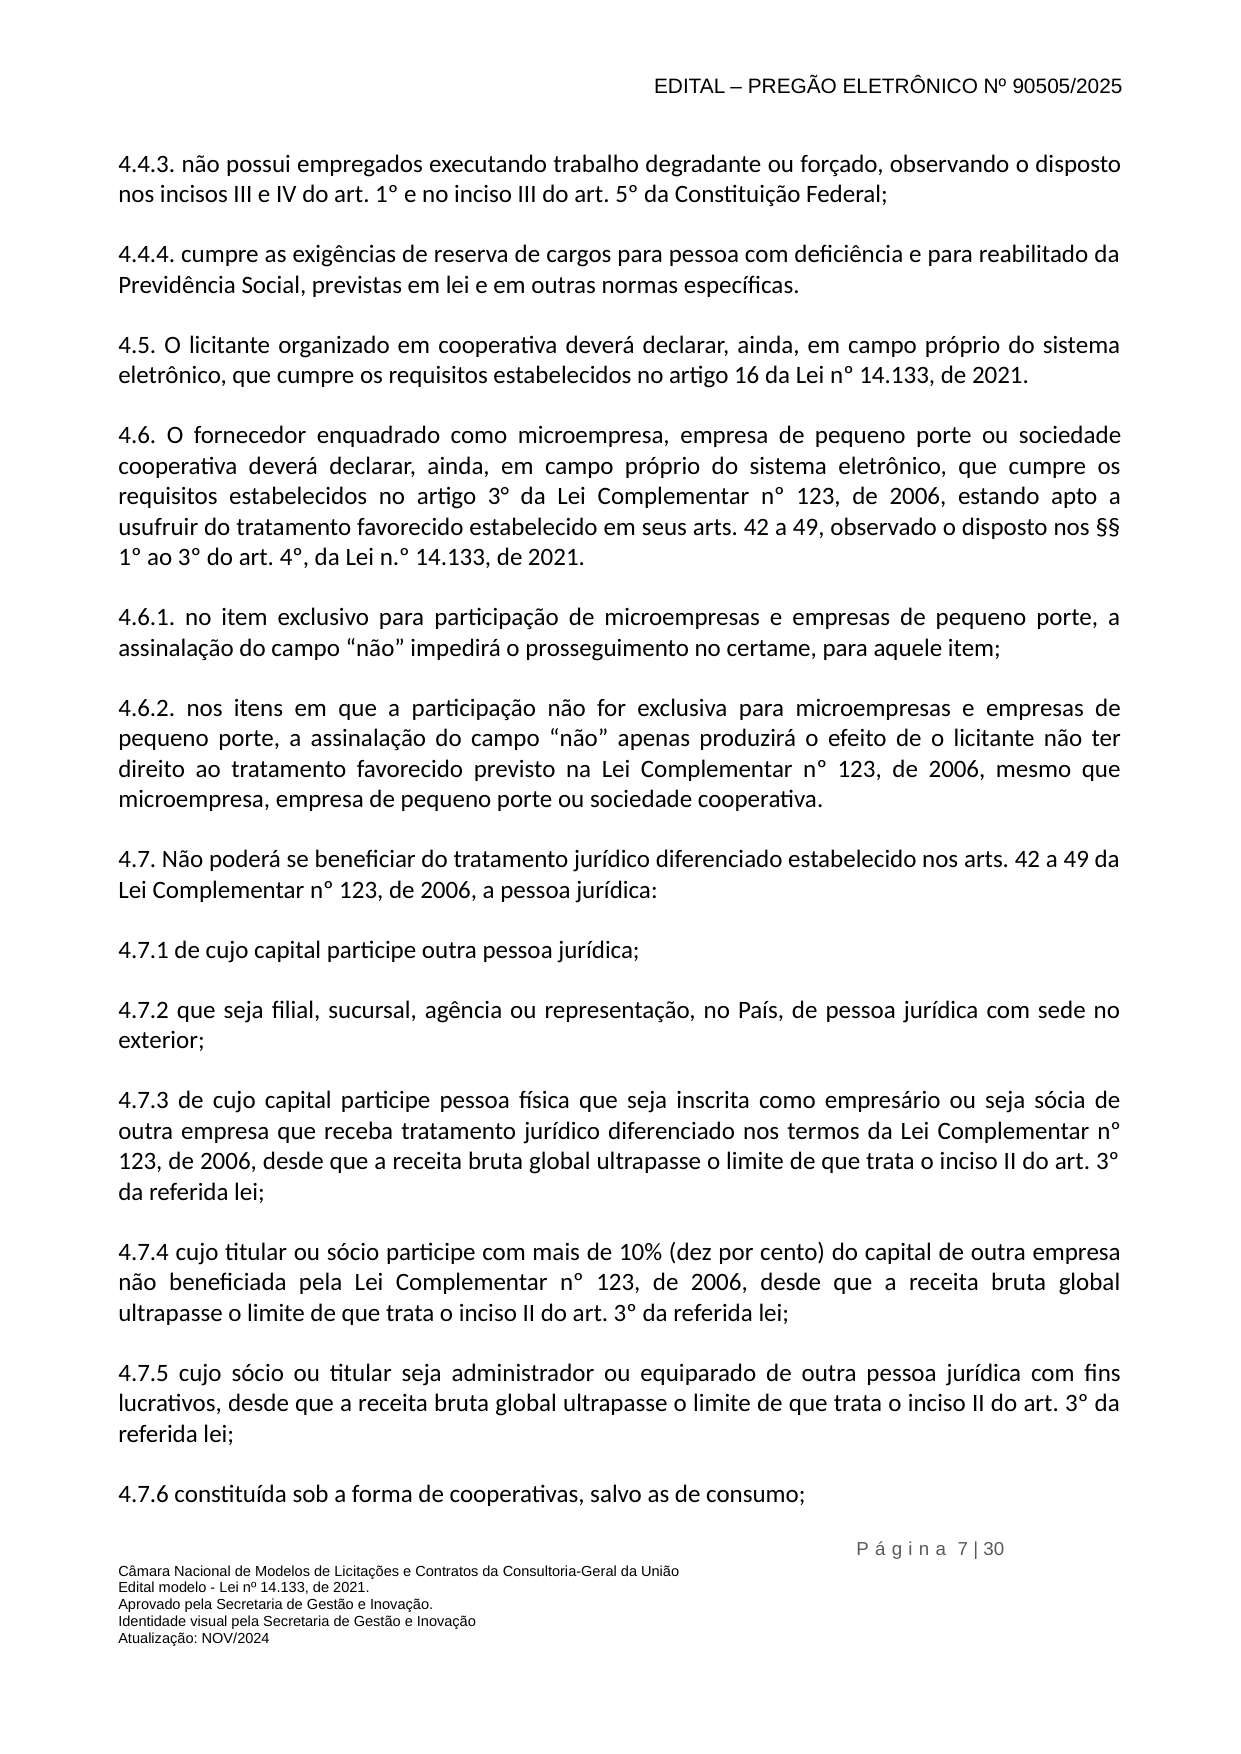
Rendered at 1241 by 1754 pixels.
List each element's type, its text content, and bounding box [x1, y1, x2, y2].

text 4.7.1 de cujo capital participe outra pessoa jurídica; [118, 934, 1122, 964]
text 4.7.2 que seja filial, sucursal, agência ou representação, no País, de pessoa jurídica com sede no exterior; [118, 994, 1122, 1055]
text 4.7. Não poderá se beneficiar do tratamento jurídico diferenciado estabelecido nos arts. 42 a 49 da Lei Complementar nº 123, de 2006, a pessoa jurídica: [118, 843, 1122, 904]
text 4.7.6 constituída sob a forma de cooperativas, salvo as de consumo; [118, 1478, 1122, 1509]
text 4.6. O fornecedor enquadrado como microempresa, empresa de pequeno porte ou sociedade cooperativa deverá declarar, ainda, em campo próprio do sistema eletrônico, que cumpre os requisitos estabelecidos no artigo 3° da Lei Complementar nº 123, de 2006, estando apto a usufruir do tratamento favorecido estabelecido em seus arts. 42 a 49, observado o disposto nos §§ 1º ao 3º do art. 4º, da Lei n.º 14.133, de 2021. [118, 419, 1122, 572]
text 4.5. O licitante organizado em cooperativa deverá declarar, ainda, em campo próprio do sistema eletrônico, que cumpre os requisitos estabelecidos no artigo 16 da Lei nº 14.133, de 2021. [118, 329, 1122, 390]
text 4.7.3 de cujo capital participe pessoa física que seja inscrita como empresário ou seja sócia de outra empresa que receba tratamento jurídico diferenciado nos termos da Lei Complementar nº 123, de 2006, desde que a receita bruta global ultrapasse o limite de que trata o inciso II do art. 3º da referida lei; [118, 1084, 1122, 1207]
text 4.4.4. cumpre as exigências de reserva de cargos para pessoa com deficiência e para reabilitado da Previdência Social, previstas em lei e em outras normas específicas. [118, 238, 1122, 299]
text 4.7.5 cujo sócio ou titular seja administrador ou equiparado de outra pessoa jurídica com fins lucrativos, desde que a receita bruta global ultrapasse o limite de que trata o inciso II do art. 3º da referida lei; [118, 1357, 1122, 1449]
text 4.4.3. não possui empregados executando trabalho degradante ou forçado, observando o disposto nos incisos III e IV do art. 1º e no inciso III do art. 5º da Constituição Federal; [118, 148, 1122, 209]
text 4.7.4 cujo titular ou sócio participe com mais de 10% (dez por cento) do capital de outra empresa não beneficiada pela Lei Complementar nº 123, de 2006, desde que a receita bruta global ultrapasse o limite de que trata o inciso II do art. 3º da referida lei; [118, 1236, 1122, 1328]
text 4.6.1. no item exclusivo para participação de microempresas e empresas de pequeno porte, a assinalação do campo “não” impedirá o prosseguimento no certame, para aquele item; [118, 601, 1122, 662]
text 4.6.2. nos itens em que a participação não for exclusiva para microempresas e empresas de pequeno porte, a assinalação do campo “não” apenas produzirá o efeito de o licitante não ter direito ao tratamento favorecido previsto na Lei Complementar nº 123, de 2006, mesmo que microempresa, empresa de pequeno porte ou sociedade cooperativa. [118, 692, 1122, 814]
